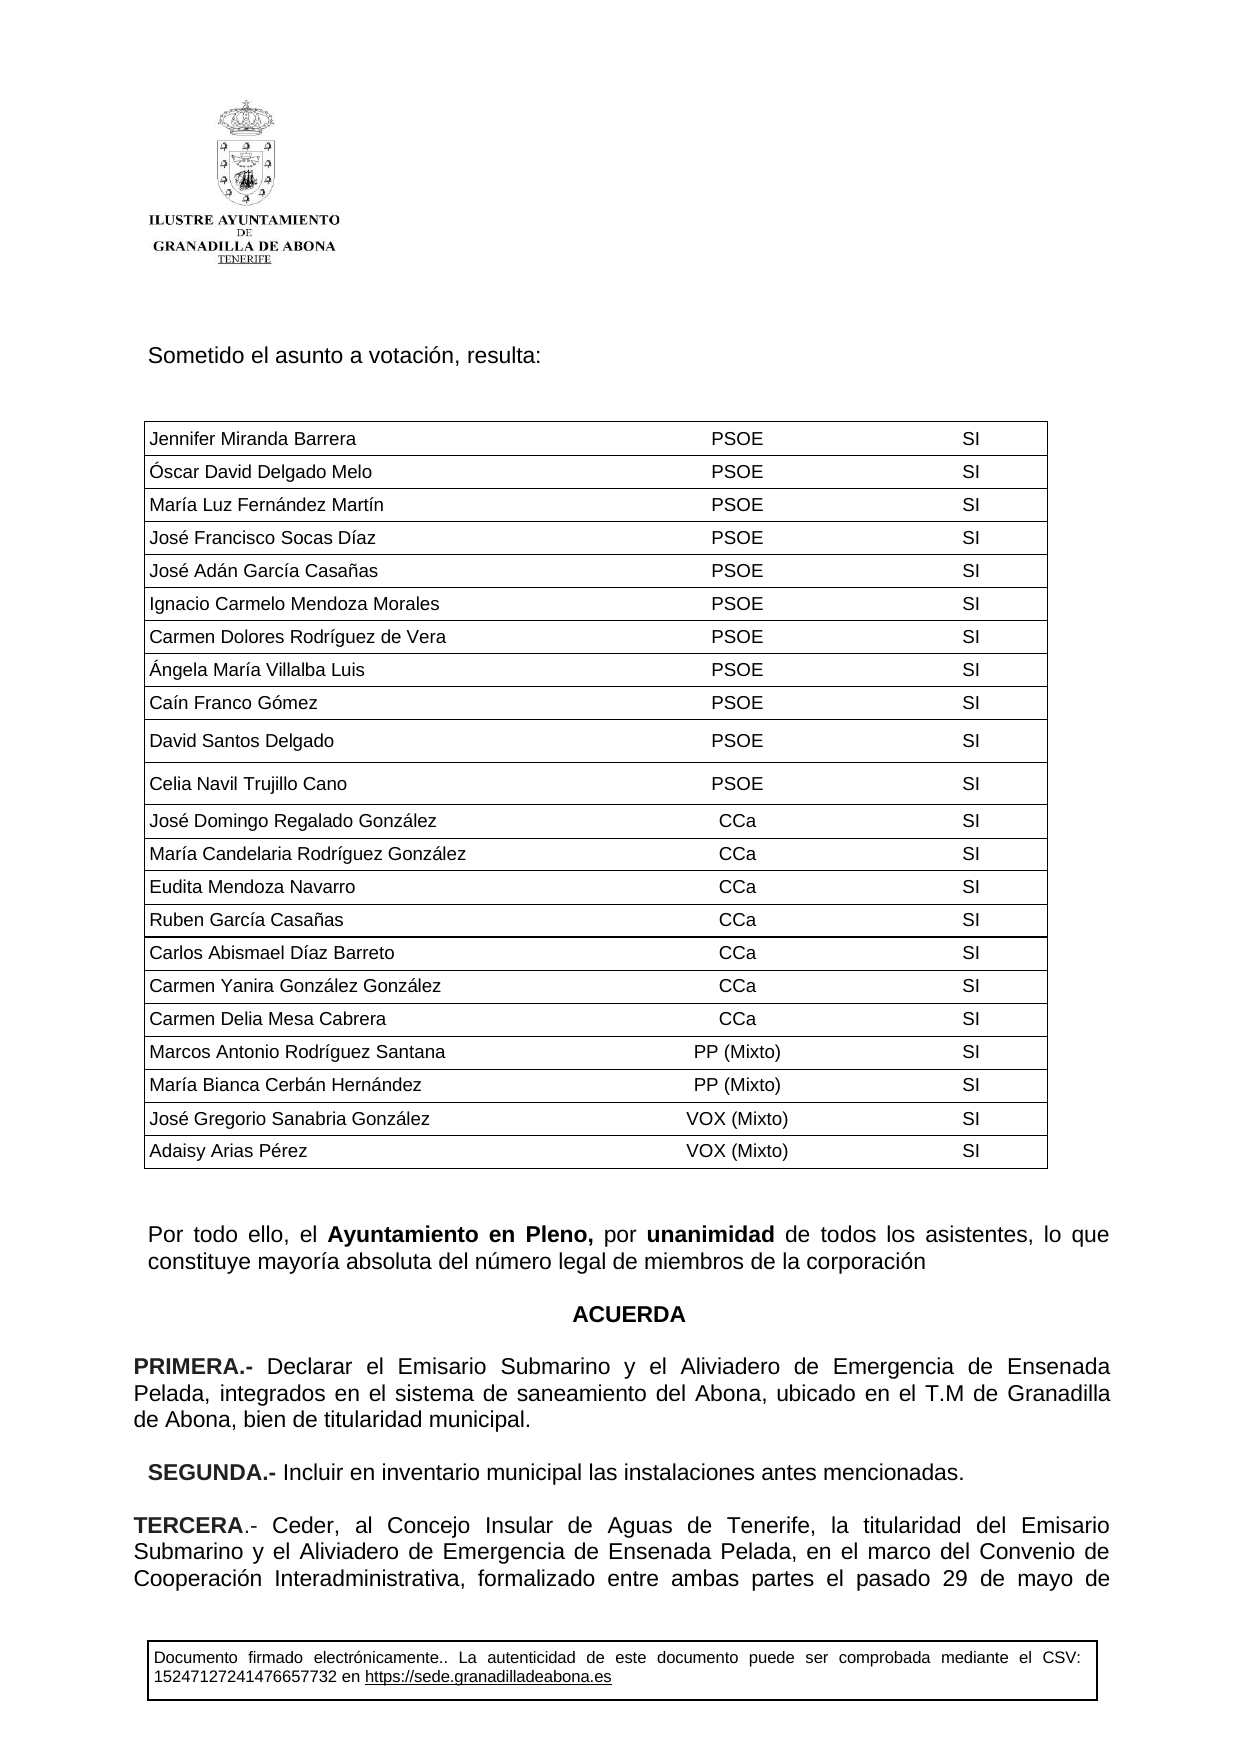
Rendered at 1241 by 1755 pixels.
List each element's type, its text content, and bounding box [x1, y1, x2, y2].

table_cell SI [875, 1037, 1047, 1068]
table_header PSOE [578, 422, 875, 455]
table_cell PP (Mixto) [578, 1037, 875, 1068]
text Por todo ello, el Ayuntamiento en Pleno, por unanimidad de todos los asistentes, lo que constituye mayoría absoluta del número legal de miembros de la corporación [148, 1221, 1111, 1274]
subtitle ACUERDA [451, 1301, 807, 1327]
table_cell David Santos Delgado [145, 720, 578, 762]
table_cell PSOE [578, 555, 875, 587]
table_cell PSOE [578, 522, 875, 554]
table_cell PSOE [578, 489, 875, 521]
table_cell Ignacio Carmelo Mendoza Morales [145, 588, 578, 620]
table_cell PSOE [578, 687, 875, 719]
table_cell VOX (Mixto) [578, 1136, 875, 1168]
table_cell CCa [578, 1004, 875, 1036]
table_cell Caín Franco Gómez [145, 687, 578, 719]
table_cell PSOE [578, 654, 875, 686]
table_cell PSOE [578, 763, 875, 804]
table_cell SI [875, 938, 1047, 969]
table_cell CCa [578, 971, 875, 1002]
table_cell SI [875, 1004, 1047, 1036]
table_cell Adaisy Arias Pérez [145, 1136, 578, 1168]
table_cell Carmen Delia Mesa Cabrera [145, 1004, 578, 1036]
table_cell SI [875, 805, 1047, 837]
table_cell María Candelaria Rodríguez González [145, 839, 578, 870]
table_cell CCa [578, 938, 875, 969]
table_cell SI [875, 588, 1047, 620]
table_cell Óscar David Delgado Melo [145, 456, 578, 488]
text PRIMERA.- Declarar el Emisario Submarino y el Aliviadero de Emergencia de Ensenada Pelada, integrados en el sistema de saneamiento del Abona, ubicado en el T.M de Granadilla de Abona, bien de titularidad municipal. [133, 1353, 1111, 1433]
table_cell SI [875, 555, 1047, 587]
table_cell SI [875, 456, 1047, 488]
table_cell CCa [578, 839, 875, 870]
table_cell CCa [578, 805, 875, 837]
table_header SI [875, 422, 1047, 455]
table_cell SI [875, 839, 1047, 870]
table_cell PSOE [578, 621, 875, 653]
table_cell José Domingo Regalado González [145, 805, 578, 837]
table_cell Eudita Mendoza Navarro [145, 871, 578, 903]
table_cell Celia Navil Trujillo Cano [145, 763, 578, 804]
text SEGUNDA.- Incluir en inventario municipal las instalaciones antes mencionadas. [148, 1459, 1122, 1485]
table_cell CCa [578, 905, 875, 936]
table_cell VOX (Mixto) [578, 1103, 875, 1134]
table_cell José Adán García Casañas [145, 555, 578, 587]
text TERCERA.- Ceder, al Concejo Insular de Aguas de Tenerife, la titularidad del Emisario Submarino y el Aliviadero de Emergencia de Ensenada Pelada, en el marco del Convenio de Cooperación Interadministrativa, formalizado entre ambas partes el pasado 29 de mayo de [133, 1512, 1111, 1591]
table_cell SI [875, 1136, 1047, 1168]
table_cell María Bianca Cerbán Hernández [145, 1070, 578, 1102]
table_cell José Gregorio Sanabria González [145, 1103, 578, 1134]
table_cell Carmen Dolores Rodríguez de Vera [145, 621, 578, 653]
table_cell SI [875, 687, 1047, 719]
table_cell SI [875, 720, 1047, 762]
table_cell SI [875, 489, 1047, 521]
table_cell SI [875, 905, 1047, 936]
table_cell SI [875, 1070, 1047, 1102]
table_cell PSOE [578, 720, 875, 762]
table_cell SI [875, 871, 1047, 903]
table_cell CCa [578, 871, 875, 903]
table_cell SI [875, 654, 1047, 686]
table_cell José Francisco Socas Díaz [145, 522, 578, 554]
table_cell Carmen Yanira González González [145, 971, 578, 1002]
table_cell SI [875, 621, 1047, 653]
table_cell PSOE [578, 456, 875, 488]
table_cell SI [875, 971, 1047, 1002]
table_cell PSOE [578, 588, 875, 620]
table_cell María Luz Fernández Martín [145, 489, 578, 521]
table_cell Ruben García Casañas [145, 905, 578, 936]
table_cell PP (Mixto) [578, 1070, 875, 1102]
table_cell SI [875, 522, 1047, 554]
text Sometido el asunto a votación, resulta: [148, 342, 1122, 368]
table_cell Ángela María Villalba Luis [145, 654, 578, 686]
table_cell SI [875, 763, 1047, 804]
table_cell SI [875, 1103, 1047, 1134]
table_header Jennifer Miranda Barrera [145, 422, 578, 455]
table_cell Marcos Antonio Rodríguez Santana [145, 1037, 578, 1068]
table_cell Carlos Abismael Díaz Barreto [145, 938, 578, 969]
